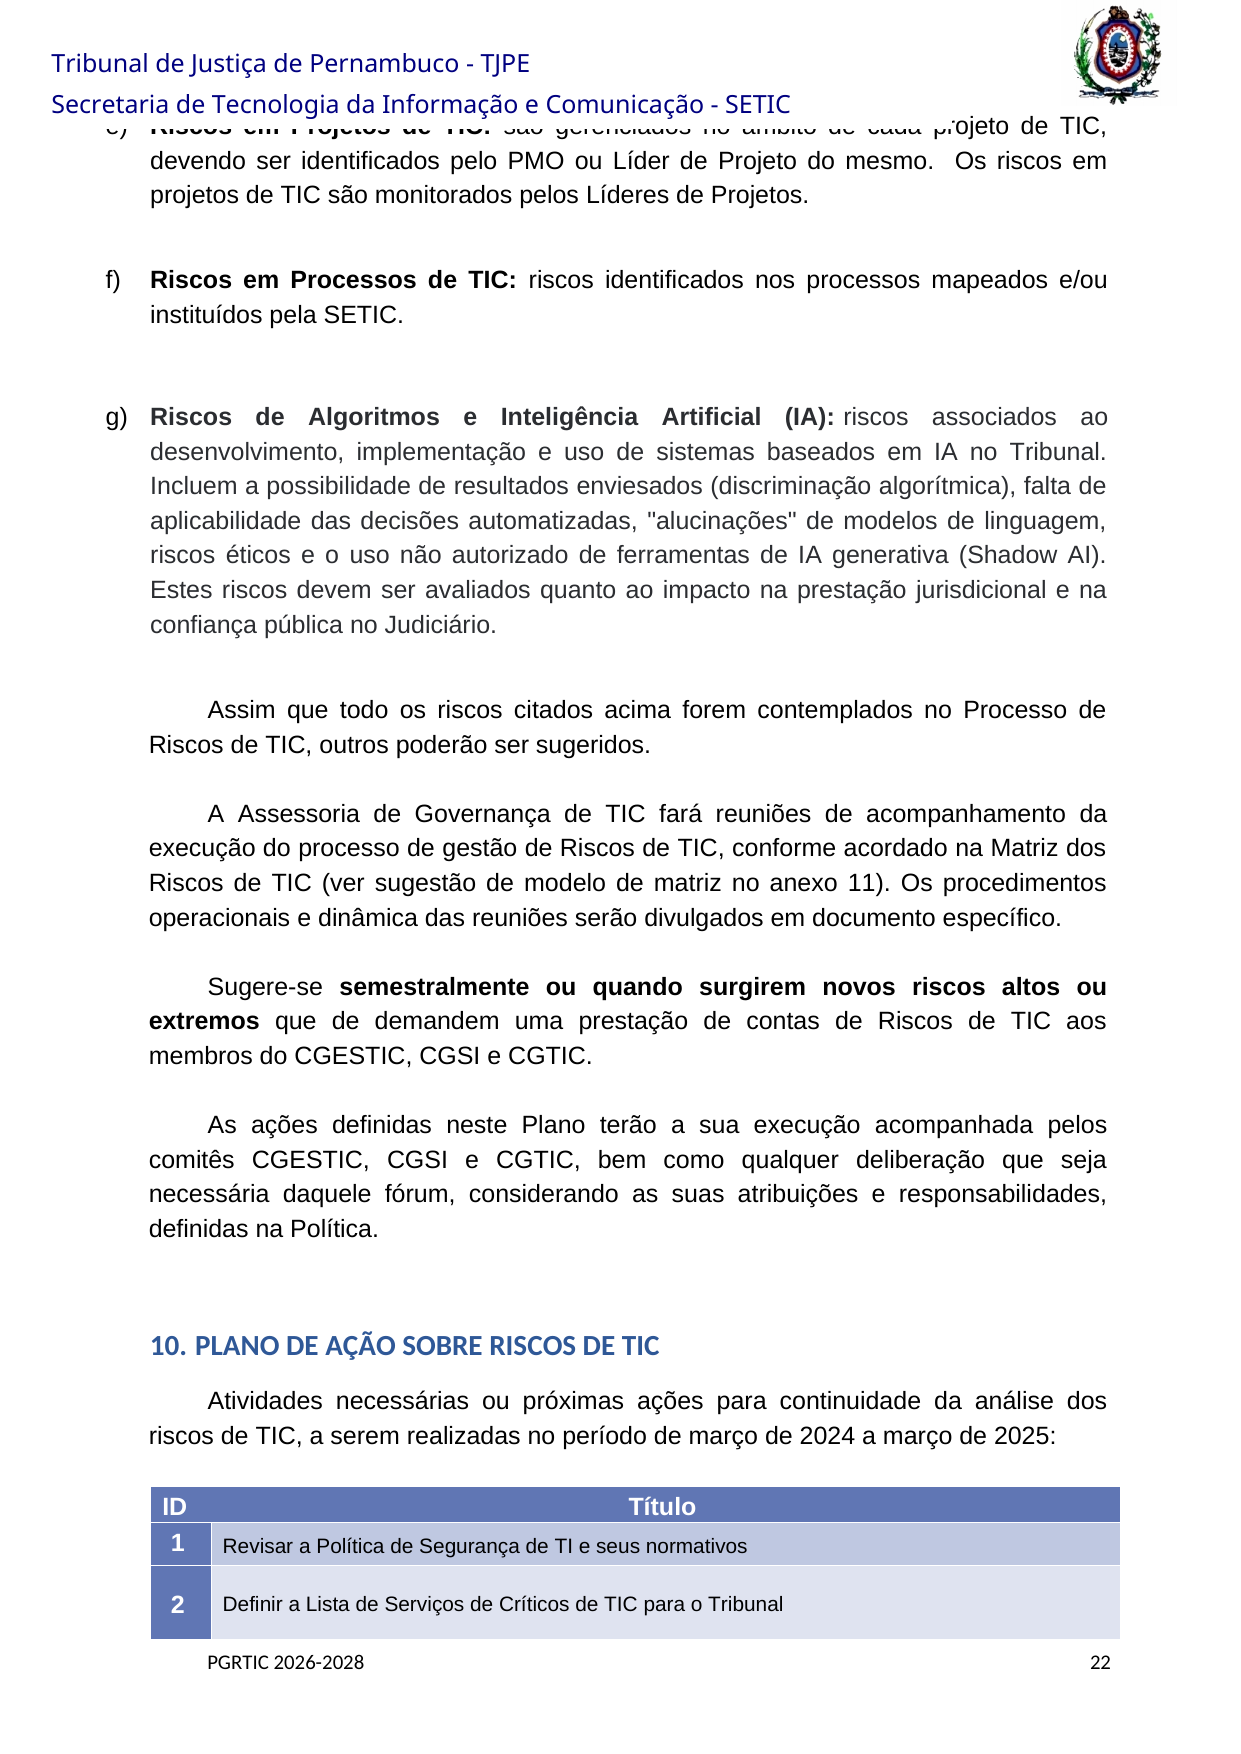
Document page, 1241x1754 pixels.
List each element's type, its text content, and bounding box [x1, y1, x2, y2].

list Riscos em Processos de TIC: riscos identificados nos processos mapeados e/ou instituídos pela SETIC. [105, 265, 1108, 328]
text A Assessoria de Governança de TIC fará reuniões de acompanhamento da execução do processo de gestão de Riscos de TIC, conforme acordado na Matriz dos Riscos de TIC (ver sugestão de modelo de matriz no anexo 11). Os procedimentos operacionais e dinâmica das reuniões serão divulgados em documento específico. [148, 799, 1108, 932]
text Atividades necessárias ou próximas ações para continuidade da análise dos riscos de TIC, a serem realizadas no período de março de 2024 a março de 2025: [148, 1386, 1108, 1450]
text Sugere-se semestralmente ou quando surgirem novos riscos altos ou extremos que de demandem uma prestação de contas de Riscos de TIC aos membros do CGESTIC, CGSI e CGTIC. [148, 972, 1108, 1070]
table_cell Definir a Lista de Serviços de Críticos de TIC para o Tribunal [212, 1566, 1120, 1639]
table_cell 1 [151, 1523, 211, 1565]
table_header ID Título [151, 1487, 1120, 1522]
text As ações definidas neste Plano terão a sua execução acompanhada pelos comitês CGESTIC, CGSI e CGTIC, bem como qualquer deliberação que seja necessária daquele fórum, considerando as suas atribuições e responsabilidades, definidas na Política. [148, 1110, 1108, 1243]
list Riscos em Projetos de TIC: são gerenciados no âmbito de cada projeto de TIC, devendo ser identificados pelo PMO ou Líder de Projeto do mesmo. Os riscos em projetos de TIC são monitorados pelos Líderes de Projetos. [105, 104, 1108, 209]
list Riscos de Algoritmos e Inteligência Artificial (IA): riscos associados ao desenvolvimento, implementação e uso de sistemas baseados em IA no Tribunal. Incluem a possibilidade de resultados enviesados (discriminação algorítmica), falta de aplicabilidade das decisões automatizadas, "alucinações" de modelos de linguagem, riscos éticos e o uso não autorizado de ferramentas de IA generativa (Shadow AI). Estes riscos devem ser avaliados quanto ao impacto na prestação jurisdicional e na confiança pública no Judiciário. [105, 402, 1108, 639]
table_cell Revisar a Política de Segurança de TI e seus normativos [212, 1523, 1120, 1565]
table_cell 2 [151, 1566, 211, 1639]
text Assim que todo os riscos citados acima forem contemplados no Processo de Riscos de TIC, outros poderão ser sugeridos. [148, 695, 1108, 758]
subtitle 10. PLANO DE AÇÃO SOBRE RISCOS DE TIC [149, 1327, 1148, 1363]
